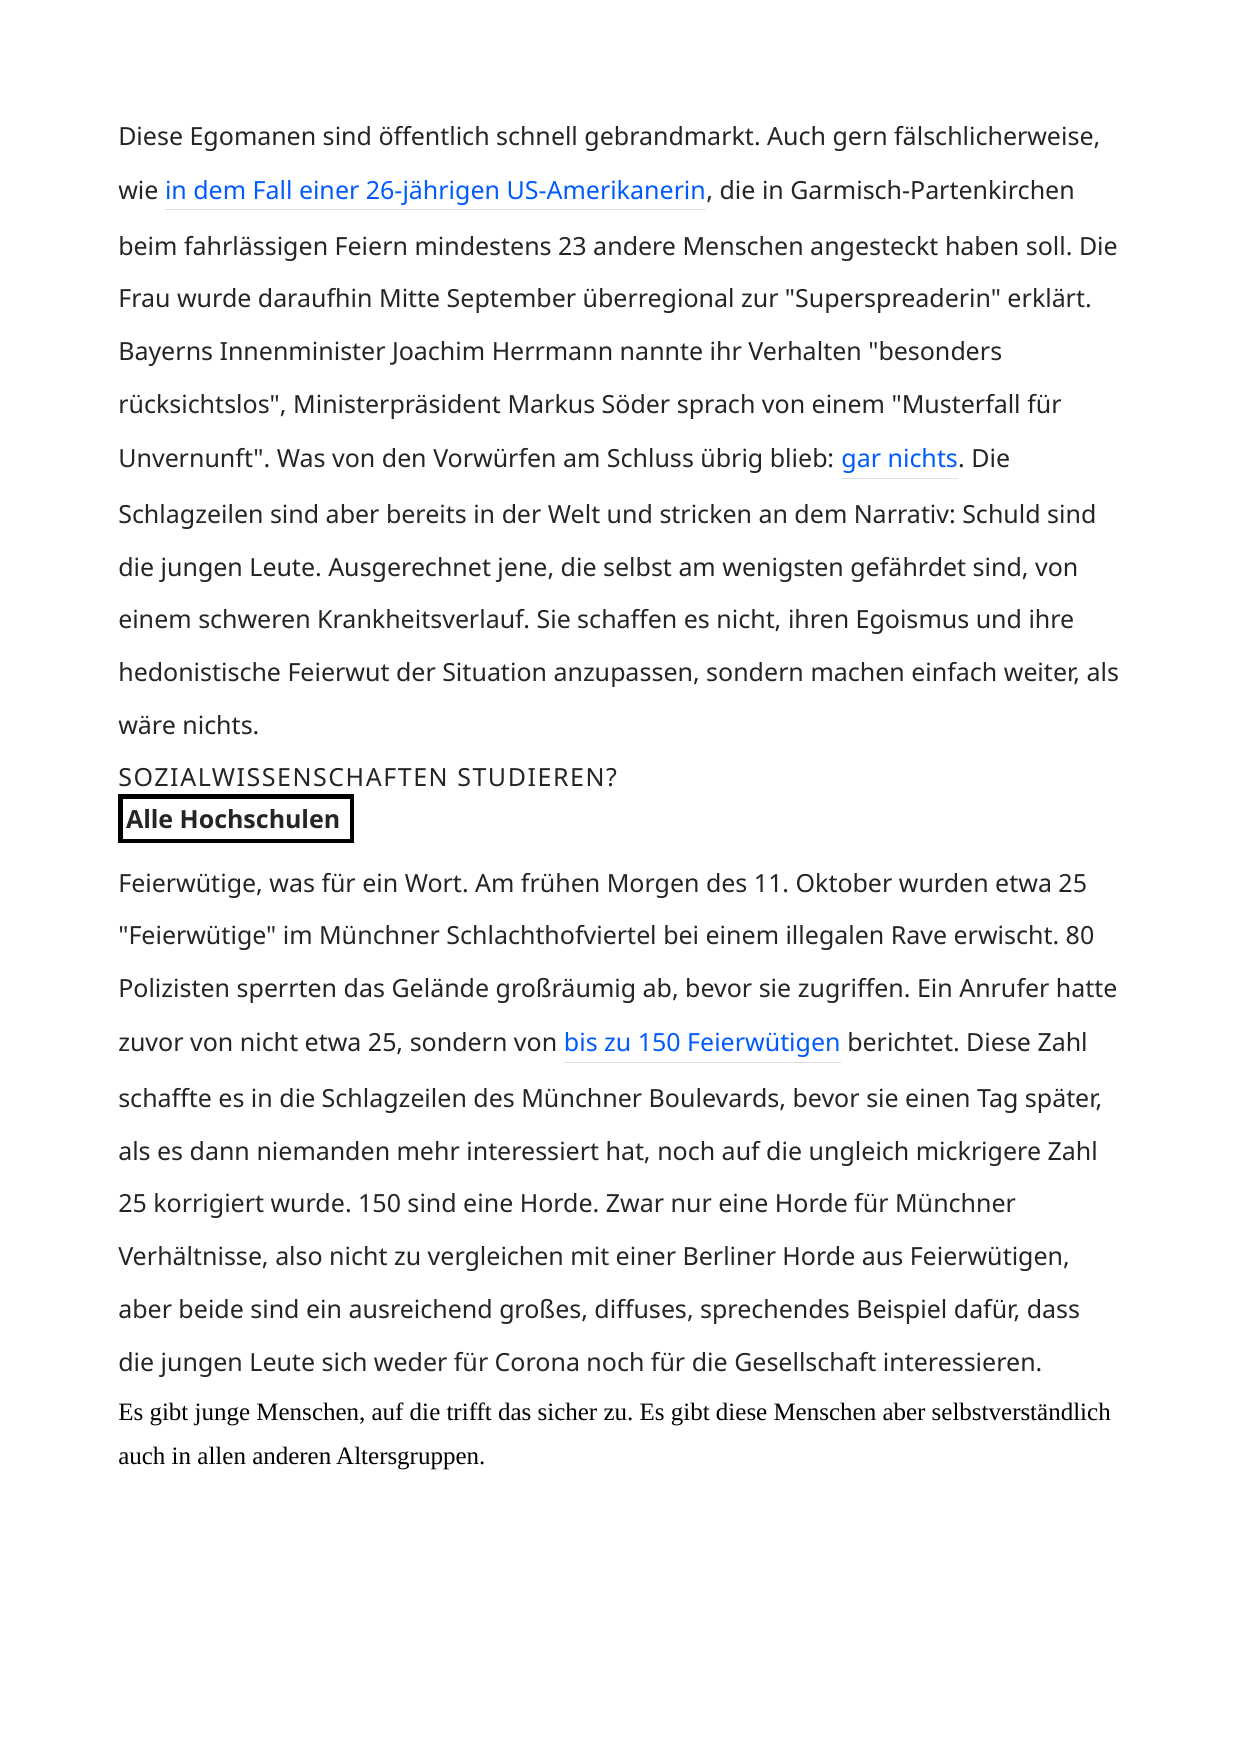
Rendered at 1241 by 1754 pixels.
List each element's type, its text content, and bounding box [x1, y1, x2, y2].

text [354, 794, 1122, 843]
text Feierwütige, was für ein Wort. Am frühen Morgen des 11. Oktober wurden etwa 25 "Feierwütige" im Münchner Schlachthofviertel bei einem illegalen Rave erwischt. 80 Polizisten sperrten das Gelände großräumig ab, bevor sie zugriffen. Ein Anrufer hatte zuvor von nicht etwa 25, sondern von bis zu 150 Feierwütigen berichtet. Diese Zahl schaffte es in die Schlagzeilen des Münchner Boulevards, bevor sie einen Tag später, als es dann niemanden mehr interessiert hat, noch auf die ungleich mickrigere Zahl 25 korrigiert wurde. 150 sind eine Horde. Zwar nur eine Horde für Münchner Verhältnisse, also nicht zu vergleichen mit einer Berliner Horde aus Feierwütigen, aber beide sind ein ausreichend großes, diffuses, sprechendes Beispiel dafür, dass die jungen Leute sich weder für Corona noch für die Gesellschaft interessieren. [118, 865, 1122, 1378]
text Alle Hochschulen [123, 799, 350, 839]
subtitle SOZIALWISSENSCHAFTEN STUDIEREN? [118, 760, 1122, 794]
text Es gibt junge Menschen, auf die trifft das sicher zu. Es gibt diese Menschen aber selbstverständlich auch in allen anderen Altersgruppen. [118, 1397, 1122, 1470]
text Diese Egomanen sind öffentlich schnell gebrandmarkt. Auch gern fälschlicherweise, wie in dem Fall einer 26-jährigen US-Amerikanerin, die in Garmisch-Partenkirchen beim fahrlässigen Feiern mindestens 23 andere Menschen angesteckt haben soll. Die Frau wurde daraufhin Mitte September überregional zur "Superspreaderin" erklärt. Bayerns Innenminister Joachim Herrmann nannte ihr Verhalten "besonders rücksichtslos", Ministerpräsident Markus Söder sprach von einem "Musterfall für Unvernunft". Was von den Vorwürfen am Schluss übrig blieb: gar nichts. Die Schlagzeilen sind aber bereits in der Welt und stricken an dem Narrativ: Schuld sind die jungen Leute. Ausgerechnet jene, die selbst am wenigsten gefährdet sind, von einem schweren Krankheitsverlauf. Sie schaffen es nicht, ihren Egoismus und ihre hedonistische Feierwut der Situation anzupassen, sondern machen einfach weiter, als wäre nichts. [118, 118, 1122, 741]
